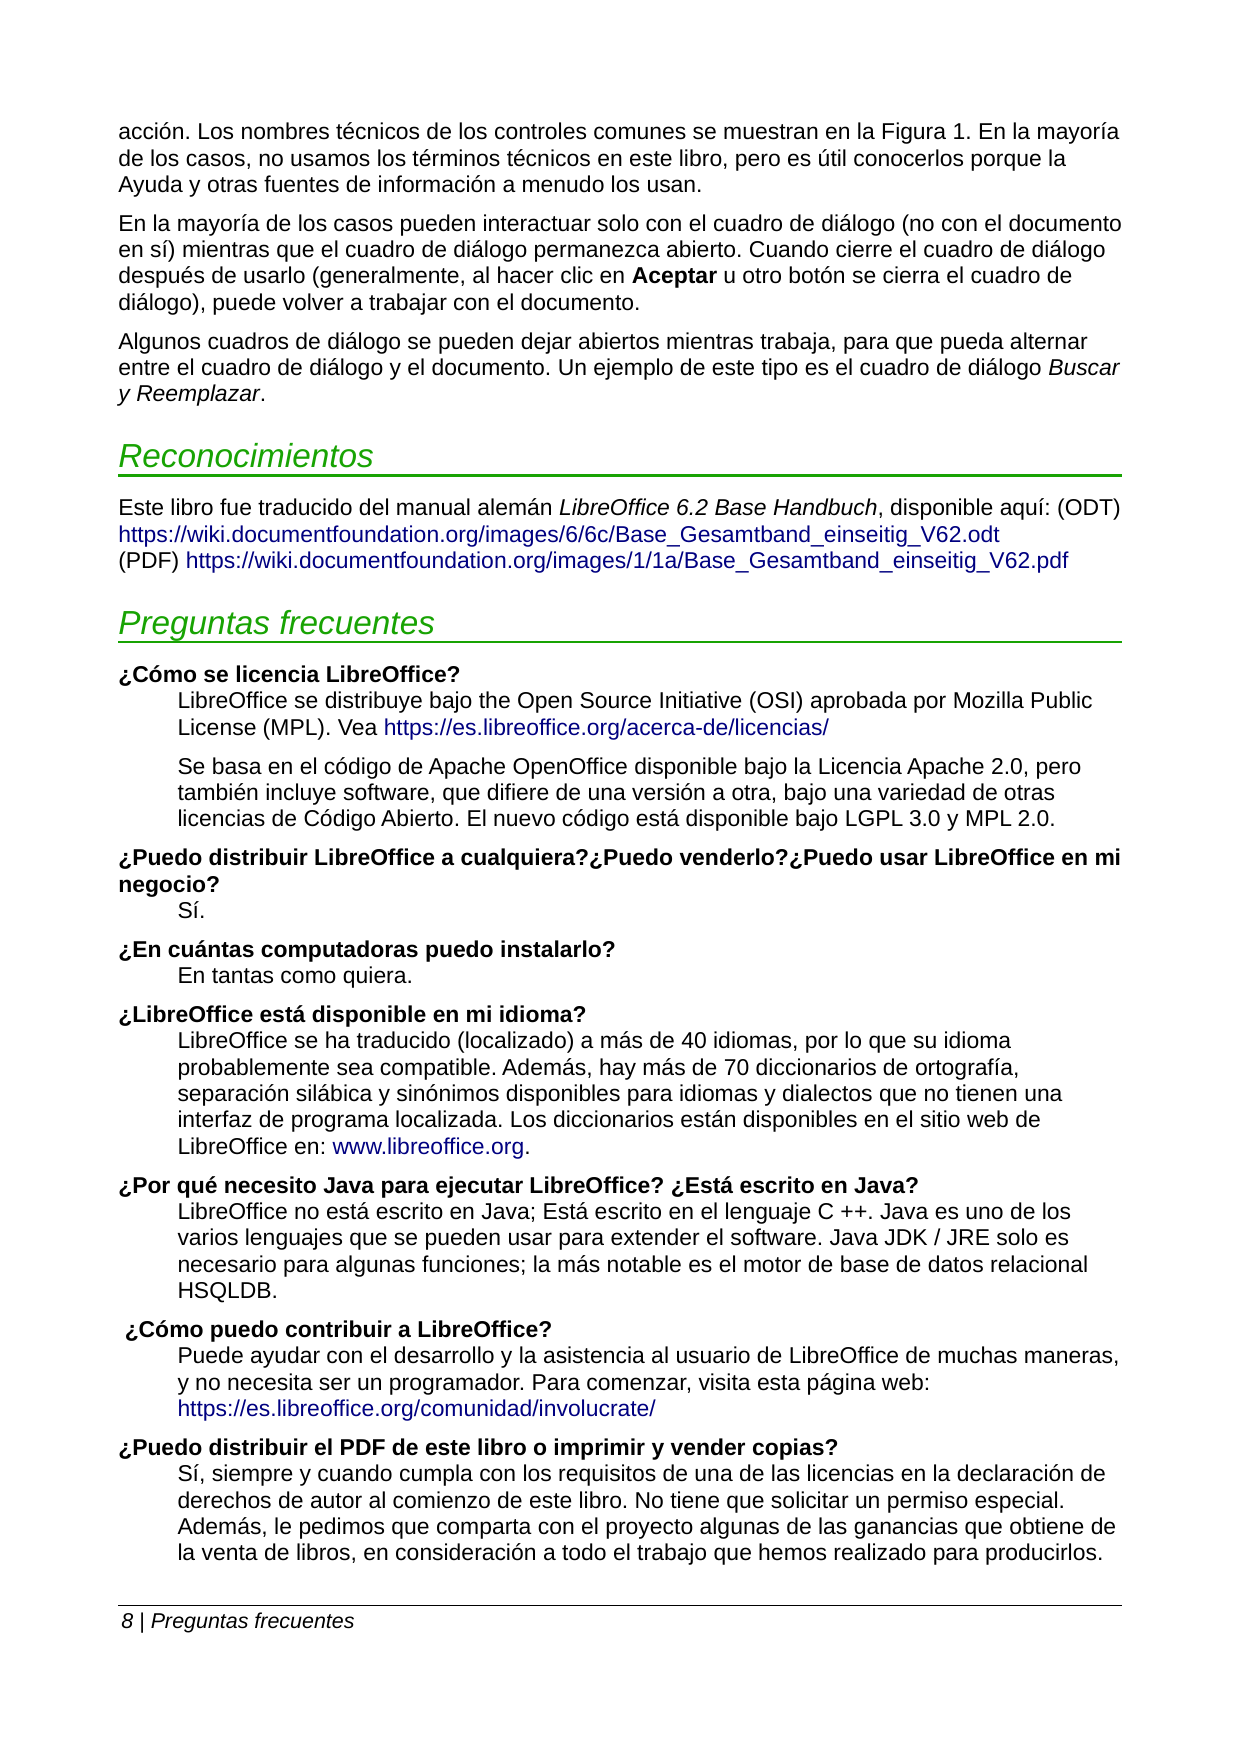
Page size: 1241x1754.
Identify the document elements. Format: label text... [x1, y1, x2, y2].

text Puede ayudar con el desarrollo y la asistencia al usuario de LibreOffice de muchas maneras, y no necesita ser un programador. Para comenzar, visita esta página web: https://es.libreoffice.org/comunidad/involucrate/ [177, 1342, 1122, 1421]
text LibreOffice se distribuye bajo the Open Source Initiative (OSI) aprobada por Mozilla Public License (MPL). Vea https://es.libreoffice.org/acerca-de/licencias/ [177, 687, 1122, 740]
text ¿Cómo se licencia LibreOffice? [118, 661, 1122, 687]
text ¿Puedo distribuir LibreOffice a cualquiera?¿Puedo venderlo?¿Puedo usar LibreOffice en mi negocio? [118, 844, 1122, 897]
text Algunos cuadros de diálogo se pueden dejar abiertos mientras trabaja, para que pueda alternar entre el cuadro de diálogo y el documento. Un ejemplo de este tipo es el cuadro de diálogo Buscar y Reemplazar. [118, 328, 1122, 407]
text Sí. [177, 897, 1122, 923]
text ¿Por qué necesito Java para ejecutar LibreOffice? ¿Está escrito en Java? [118, 1172, 1122, 1198]
text En la mayoría de los casos pueden interactuar solo con el cuadro de diálogo (no con el documento en sí) mientras que el cuadro de diálogo permanezca abierto. Cuando cierre el cuadro de diálogo después de usarlo (generalmente, al hacer clic en Aceptar u otro botón se cierra el cuadro de diálogo), puede volver a trabajar con el documento. [118, 210, 1122, 315]
subtitle Preguntas frecuentes [118, 603, 1122, 641]
text ¿Cómo puedo contribuir a LibreOffice? [118, 1316, 1122, 1342]
text ¿Puedo distribuir el PDF de este libro o imprimir y vender copias? [118, 1434, 1122, 1460]
text Este libro fue traducido del manual alemán LibreOffice 6.2 Base Handbuch, disponible aquí: (ODT) https://wiki.documentfoundation.org/images/6/6c/Base_Gesamtband_einseitig_V62.odt (PDF) https://wiki.documentfoundation.org/images/1/1a/Base_Gesamtband_einseitig_V62.pdf [118, 494, 1122, 573]
text ¿En cuántas computadoras puedo instalarlo? [118, 936, 1122, 962]
text acción. Los nombres técnicos de los controles comunes se muestran en la Figura 1. En la mayoría de los casos, no usamos los términos técnicos en este libro, pero es útil conocerlos porque la Ayuda y otras fuentes de información a menudo los usan. [118, 118, 1122, 197]
text ¿LibreOffice está disponible en mi idioma? [118, 1001, 1122, 1027]
text LibreOffice se ha traducido (localizado) a más de 40 idiomas, por lo que su idioma probablemente sea compatible. Además, hay más de 70 diccionarios de ortografía, separación silábica y sinónimos disponibles para idiomas y dialectos que no tienen una interfaz de programa localizada. Los diccionarios están disponibles en el sitio web de LibreOffice en: www.libreoffice.org. [177, 1027, 1122, 1159]
text Se basa en el código de Apache OpenOffice disponible bajo la Licencia Apache 2.0, pero también incluye software, que difiere de una versión a otra, bajo una variedad de otras licencias de Código Abierto. El nuevo código está disponible bajo LGPL 3.0 y MPL 2.0. [177, 753, 1122, 832]
text En tantas como quiera. [177, 962, 1122, 988]
subtitle Reconocimientos [118, 436, 1122, 474]
text LibreOffice no está escrito en Java; Está escrito en el lenguaje C ++. Java es uno de los varios lenguajes que se pueden usar para extender el software. Java JDK / JRE solo es necesario para algunas funciones; la más notable es el motor de base de datos relacional HSQLDB. [177, 1198, 1122, 1303]
text Sí, siempre y cuando cumpla con los requisitos de una de las licencias en la declaración de derechos de autor al comienzo de este libro. No tiene que solicitar un permiso especial. Además, le pedimos que comparta con el proyecto algunas de las ganancias que obtiene de la venta de libros, en consideración a todo el trabajo que hemos realizado para producirlos. [177, 1460, 1122, 1566]
